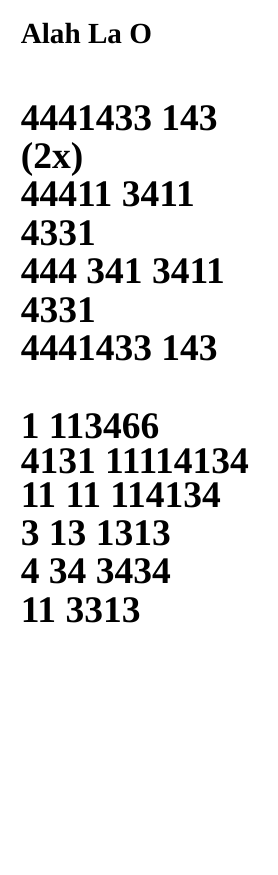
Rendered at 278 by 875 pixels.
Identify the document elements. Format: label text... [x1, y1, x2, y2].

subtitle Alah La O [21, 16, 272, 49]
text 3 13 1313 [21, 515, 272, 553]
text 44411 3411 4331 [21, 176, 272, 253]
text 4441433 143 [21, 330, 272, 368]
text 1 113466 [21, 411, 272, 446]
text 444 341 3411 4331 [21, 253, 272, 330]
text 11 3313 [21, 592, 272, 630]
text 4441433 143 (2x) [21, 99, 272, 176]
text 11 11 114134 [21, 480, 272, 515]
text 4 34 3434 [21, 553, 272, 592]
text 4131 11114134 [21, 446, 272, 480]
